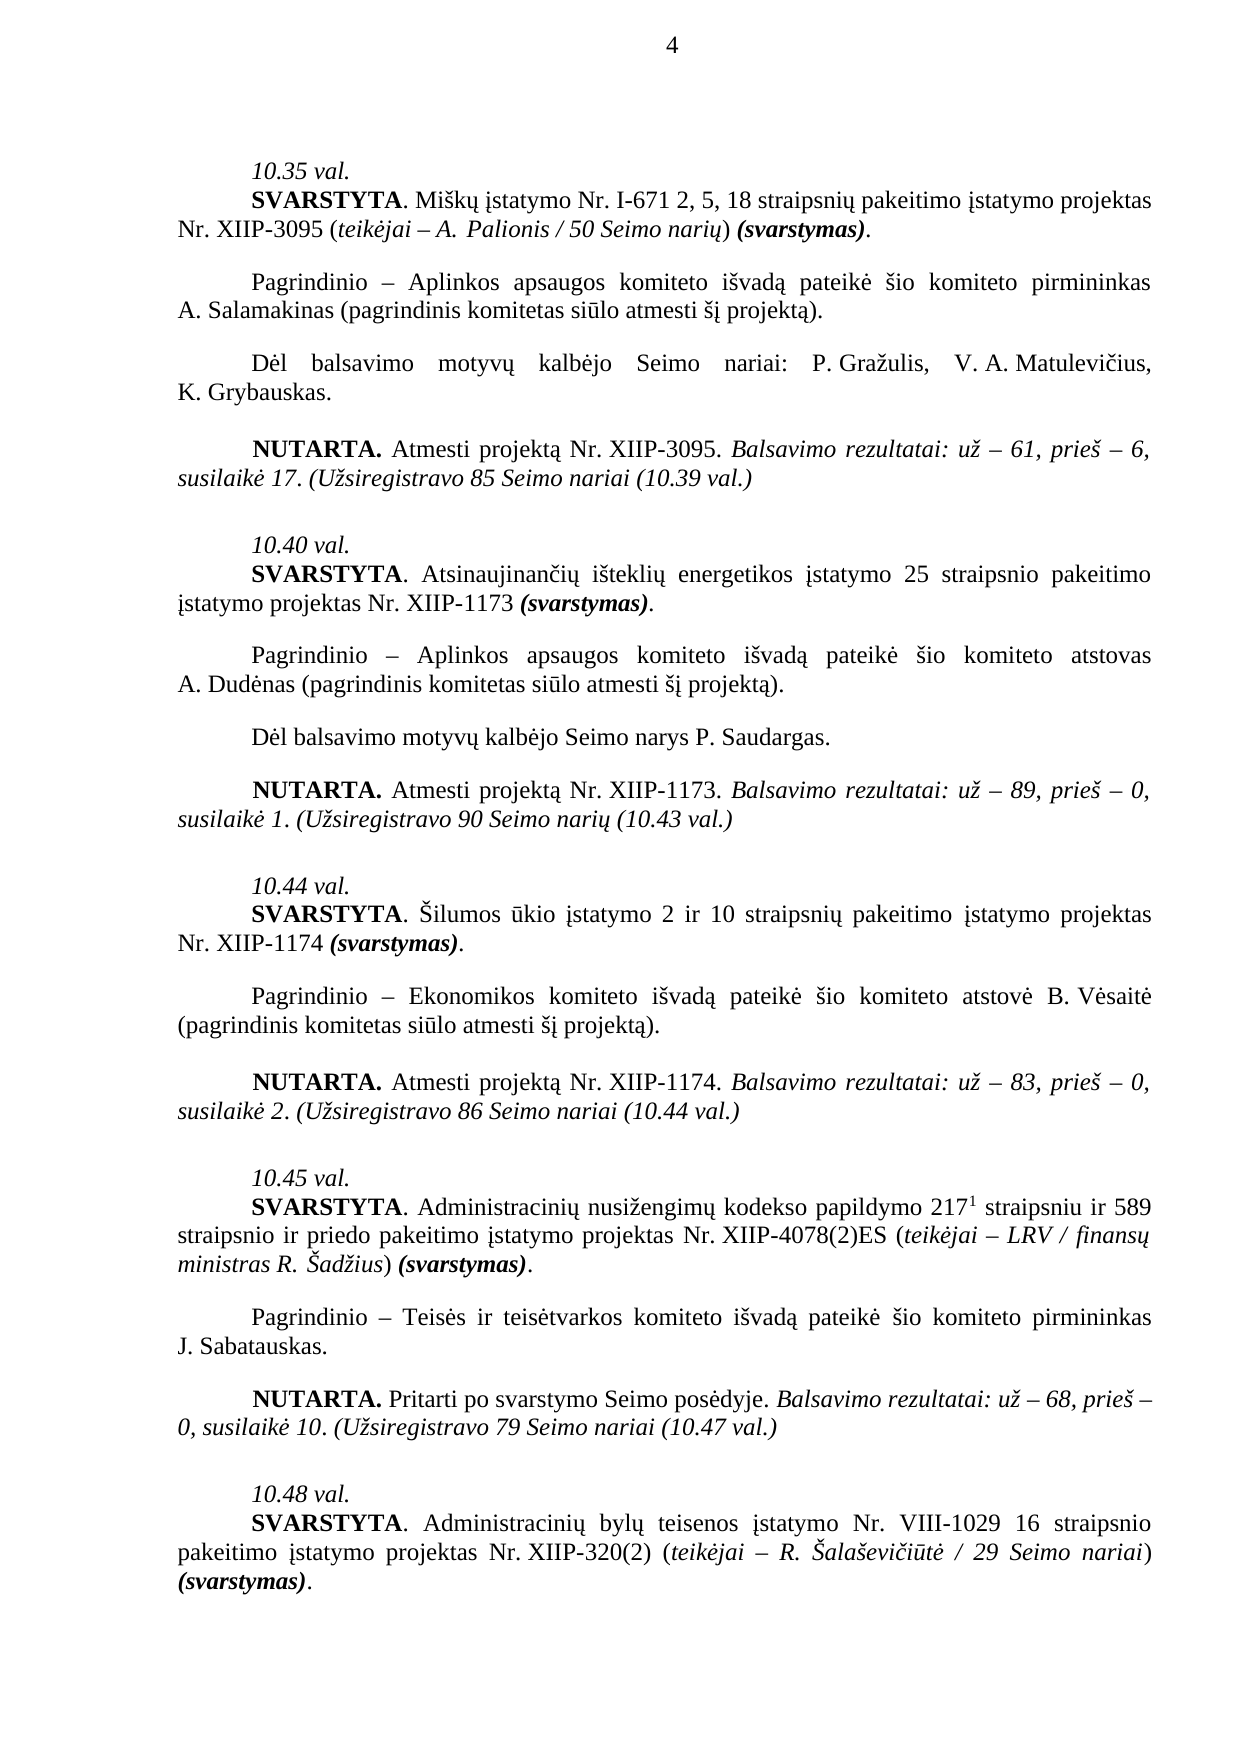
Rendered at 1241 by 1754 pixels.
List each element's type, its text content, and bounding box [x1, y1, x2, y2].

text 10.40 val. [177, 530, 1152, 559]
text SVARSTYTA. Miškų įstatymo Nr. I-671 2, 5, 18 straipsnių pakeitimo įstatymo projektas Nr. XIIP-3095 (teikėjai – A. Palionis / 50 Seimo narių) (svarstymas). [177, 185, 1152, 243]
text Pagrindinio – Teisės ir teisėtvarkos komiteto išvadą pateikė šio komiteto pirmininkas J. Sabatauskas. [177, 1302, 1152, 1359]
text 10.44 val. [177, 871, 1152, 899]
text Dėl balsavimo motyvų kalbėjo Seimo nariai: P. Gražulis, V. A. Matulevičius, K. Grybauskas. [177, 348, 1152, 406]
text 10.48 val. [177, 1479, 1152, 1508]
text SVARSTYTA. Šilumos ūkio įstatymo 2 ir 10 straipsnių pakeitimo įstatymo projektas Nr. XIIP-1174 (svarstymas). [177, 899, 1152, 957]
text SVARSTYTA. Administracinių bylų teisenos įstatymo Nr. VIII-1029 16 straipsnio pakeitimo įstatymo projektas Nr. XIIP-320(2) (teikėjai – R. Šalaševičiūtė / 29 Seimo nariai) (svarstymas). [177, 1508, 1152, 1594]
text 10.45 val. [177, 1163, 1152, 1192]
text Dėl balsavimo motyvų kalbėjo Seimo narys P. Saudargas. [177, 722, 1152, 751]
text 10.35 val. [177, 156, 1152, 185]
text NUTARTA. Atmesti projektą Nr. XIIP-3095. Balsavimo rezultatai: už – 61, prieš – 6, susilaikė 17. (Užsiregistravo 85 Seimo nariai (10.39 val.) [177, 434, 1152, 492]
text SVARSTYTA. Administracinių nusižengimų kodekso papildymo 2171 straipsniu ir 589 straipsnio ir priedo pakeitimo įstatymo projektas Nr. XIIP-4078(2)ES (teikėjai – LRV / finansų ministras R. Šadžius) (svarstymas). [177, 1192, 1152, 1278]
text Pagrindinio – Aplinkos apsaugos komiteto išvadą pateikė šio komiteto pirmininkas A. Salamakinas (pagrindinis komitetas siūlo atmesti šį projektą). [177, 267, 1152, 324]
text Pagrindinio – Aplinkos apsaugos komiteto išvadą pateikė šio komiteto atstovas A. Dudėnas (pagrindinis komitetas siūlo atmesti šį projektą). [177, 641, 1152, 698]
text SVARSTYTA. Atsinaujinančių išteklių energetikos įstatymo 25 straipsnio pakeitimo įstatymo projektas Nr. XIIP-1173 (svarstymas). [177, 559, 1152, 617]
text Pagrindinio – Ekonomikos komiteto išvadą pateikė šio komiteto atstovė B. Vėsaitė (pagrindinis komitetas siūlo atmesti šį projektą). [177, 981, 1152, 1038]
text NUTARTA. Pritarti po svarstymo Seimo posėdyje. Balsavimo rezultatai: už – 68, prieš – 0, susilaikė 10. (Užsiregistravo 79 Seimo nariai (10.47 val.) [177, 1384, 1152, 1441]
text NUTARTA. Atmesti projektą Nr. XIIP-1174. Balsavimo rezultatai: už – 83, prieš – 0, susilaikė 2. (Užsiregistravo 86 Seimo nariai (10.44 val.) [177, 1067, 1152, 1125]
text NUTARTA. Atmesti projektą Nr. XIIP-1173. Balsavimo rezultatai: už – 89, prieš – 0, susilaikė 1. (Užsiregistravo 90 Seimo narių (10.43 val.) [177, 775, 1152, 832]
